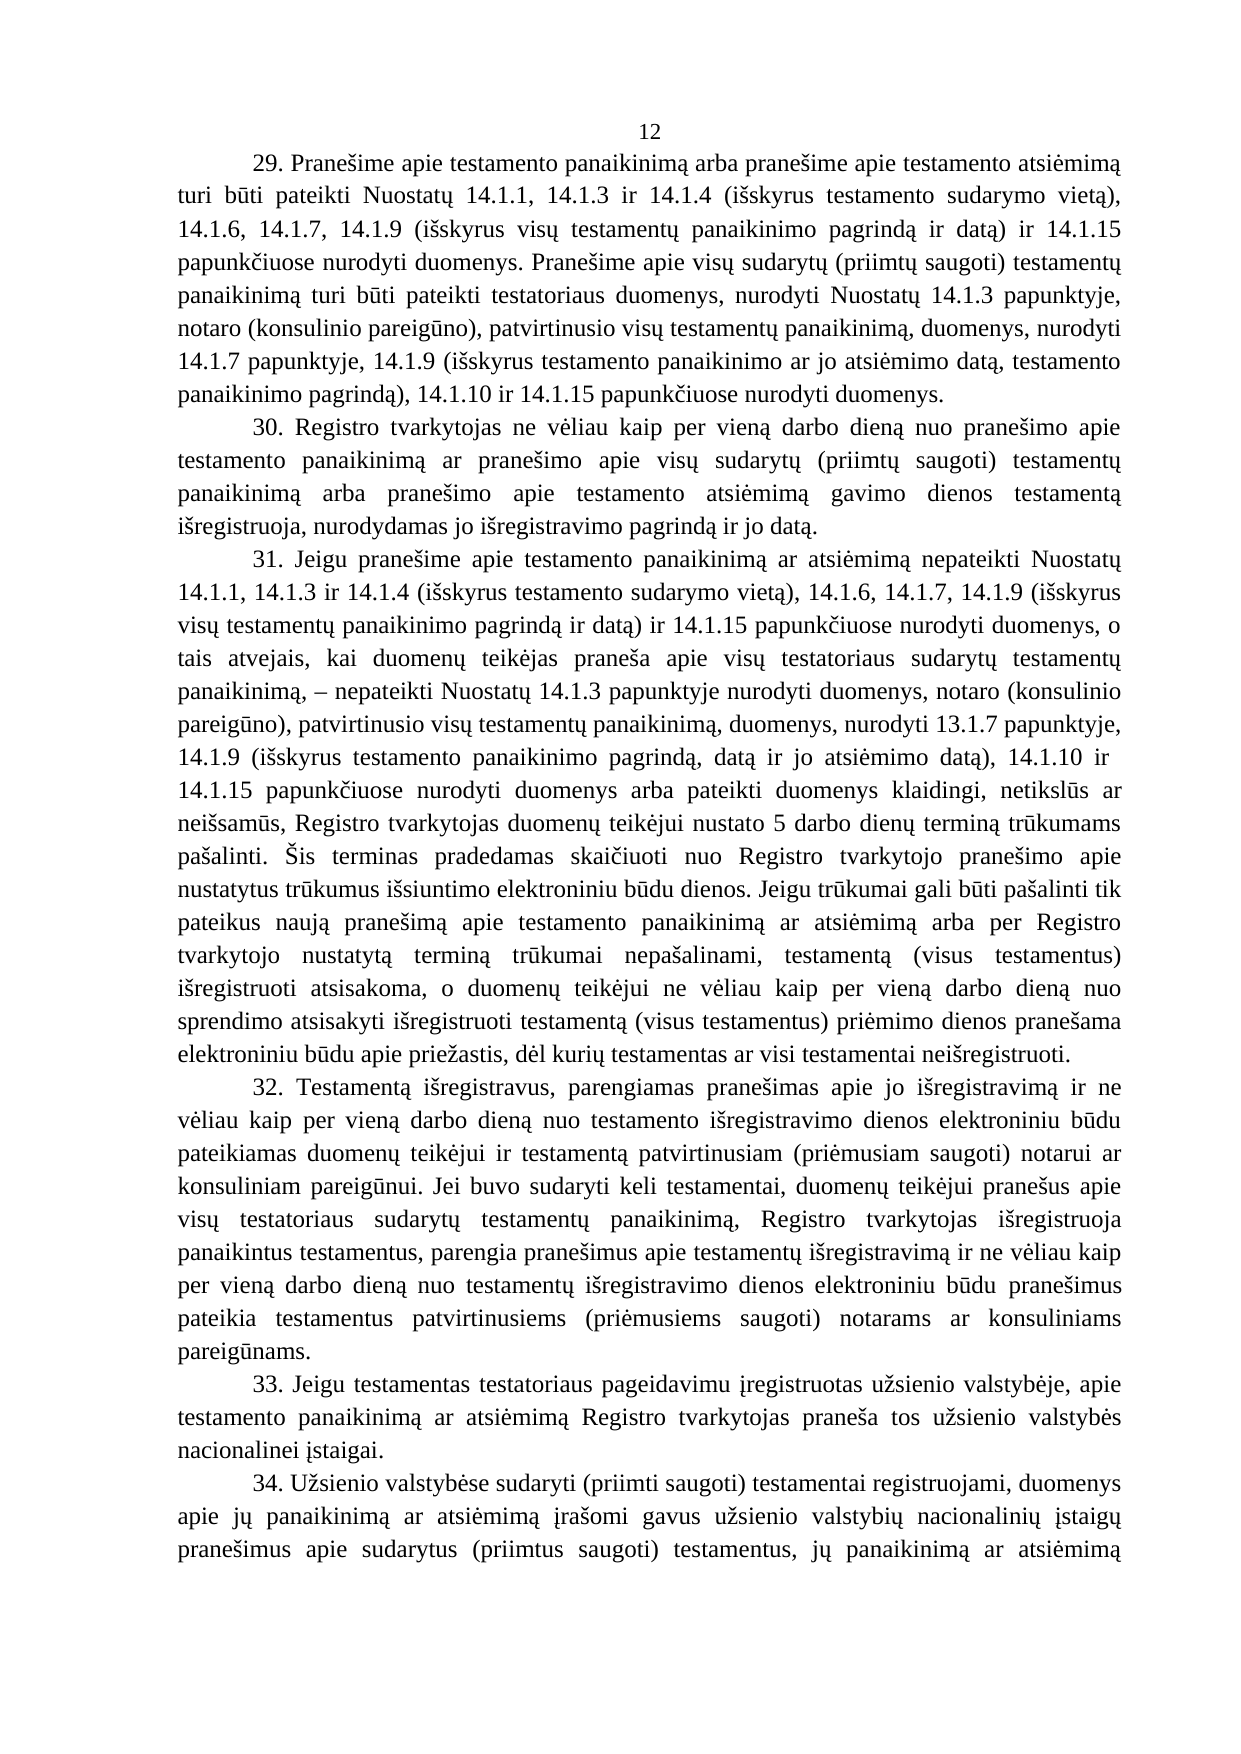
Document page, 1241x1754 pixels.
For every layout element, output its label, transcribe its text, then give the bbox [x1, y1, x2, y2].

text 30. Registro tvarkytojas ne vėliau kaip per vieną darbo dieną nuo pranešimo apie testamento panaikinimą ar pranešimo apie visų sudarytų (priimtų saugoti) testamentų panaikinimą arba pranešimo apie testamento atsiėmimą gavimo dienos testamentą išregistruoja, nurodydamas jo išregistravimo pagrindą ir jo datą. [177, 412, 1122, 539]
text 29. Pranešime apie testamento panaikinimą arba pranešime apie testamento atsiėmimą turi būti pateikti Nuostatų 14.1.1, 14.1.3 ir 14.1.4 (išskyrus testamento sudarymo vietą), 14.1.6, 14.1.7, 14.1.9 (išskyrus visų testamentų panaikinimo pagrindą ir datą) ir 14.1.15 papunkčiuose nurodyti duomenys. Pranešime apie visų sudarytų (priimtų saugoti) testamentų panaikinimą turi būti pateikti testatoriaus duomenys, nurodyti Nuostatų 14.1.3 papunktyje, notaro (konsulinio pareigūno), patvirtinusio visų testamentų panaikinimą, duomenys, nurodyti 14.1.7 papunktyje, 14.1.9 (išskyrus testamento panaikinimo ar jo atsiėmimo datą, testamento panaikinimo pagrindą), 14.1.10 ir 14.1.15 papunkčiuose nurodyti duomenys. [177, 148, 1122, 407]
text 32. Testamentą išregistravus, parengiamas pranešimas apie jo išregistravimą ir ne vėliau kaip per vieną darbo dieną nuo testamento išregistravimo dienos elektroniniu būdu pateikiamas duomenų teikėjui ir testamentą patvirtinusiam (priėmusiam saugoti) notarui ar konsuliniam pareigūnui. Jei buvo sudaryti keli testamentai, duomenų teikėjui pranešus apie visų testatoriaus sudarytų testamentų panaikinimą, Registro tvarkytojas išregistruoja panaikintus testamentus, parengia pranešimus apie testamentų išregistravimą ir ne vėliau kaip per vieną darbo dieną nuo testamentų išregistravimo dienos elektroniniu būdu pranešimus pateikia testamentus patvirtinusiems (priėmusiems saugoti) notarams ar konsuliniams pareigūnams. [177, 1072, 1122, 1365]
text 31. Jeigu pranešime apie testamento panaikinimą ar atsiėmimą nepateikti Nuostatų 14.1.1, 14.1.3 ir 14.1.4 (išskyrus testamento sudarymo vietą), 14.1.6, 14.1.7, 14.1.9 (išskyrus visų testamentų panaikinimo pagrindą ir datą) ir 14.1.15 papunkčiuose nurodyti duomenys, o tais atvejais, kai duomenų teikėjas praneša apie visų testatoriaus sudarytų testamentų panaikinimą, – nepateikti Nuostatų 14.1.3 papunktyje nurodyti duomenys, notaro (konsulinio pareigūno), patvirtinusio visų testamentų panaikinimą, duomenys, nurodyti 13.1.7 papunktyje, 14.1.9 (išskyrus testamento panaikinimo pagrindą, datą ir jo atsiėmimo datą), 14.1.10 ir 14.1.15 papunkčiuose nurodyti duomenys arba pateikti duomenys klaidingi, netikslūs ar neišsamūs, Registro tvarkytojas duomenų teikėjui nustato 5 darbo dienų terminą trūkumams pašalinti. Šis terminas pradedamas skaičiuoti nuo Registro tvarkytojo pranešimo apie nustatytus trūkumus išsiuntimo elektroniniu būdu dienos. Jeigu trūkumai gali būti pašalinti tik pateikus naują pranešimą apie testamento panaikinimą ar atsiėmimą arba per Registro tvarkytojo nustatytą terminą trūkumai nepašalinami, testamentą (visus testamentus) išregistruoti atsisakoma, o duomenų teikėjui ne vėliau kaip per vieną darbo dieną nuo sprendimo atsisakyti išregistruoti testamentą (visus testamentus) priėmimo dienos pranešama elektroniniu būdu apie priežastis, dėl kurių testamentas ar visi testamentai neišregistruoti. [177, 544, 1122, 1068]
text 33. Jeigu testamentas testatoriaus pageidavimu įregistruotas užsienio valstybėje, apie testamento panaikinimą ar atsiėmimą Registro tvarkytojas praneša tos užsienio valstybės nacionalinei įstaigai. [177, 1369, 1122, 1464]
text 34. Užsienio valstybėse sudaryti (priimti saugoti) testamentai registruojami, duomenys apie jų panaikinimą ar atsiėmimą įrašomi gavus užsienio valstybių nacionalinių įstaigų pranešimus apie sudarytus (priimtus saugoti) testamentus, jų panaikinimą ar atsiėmimą [177, 1468, 1122, 1563]
